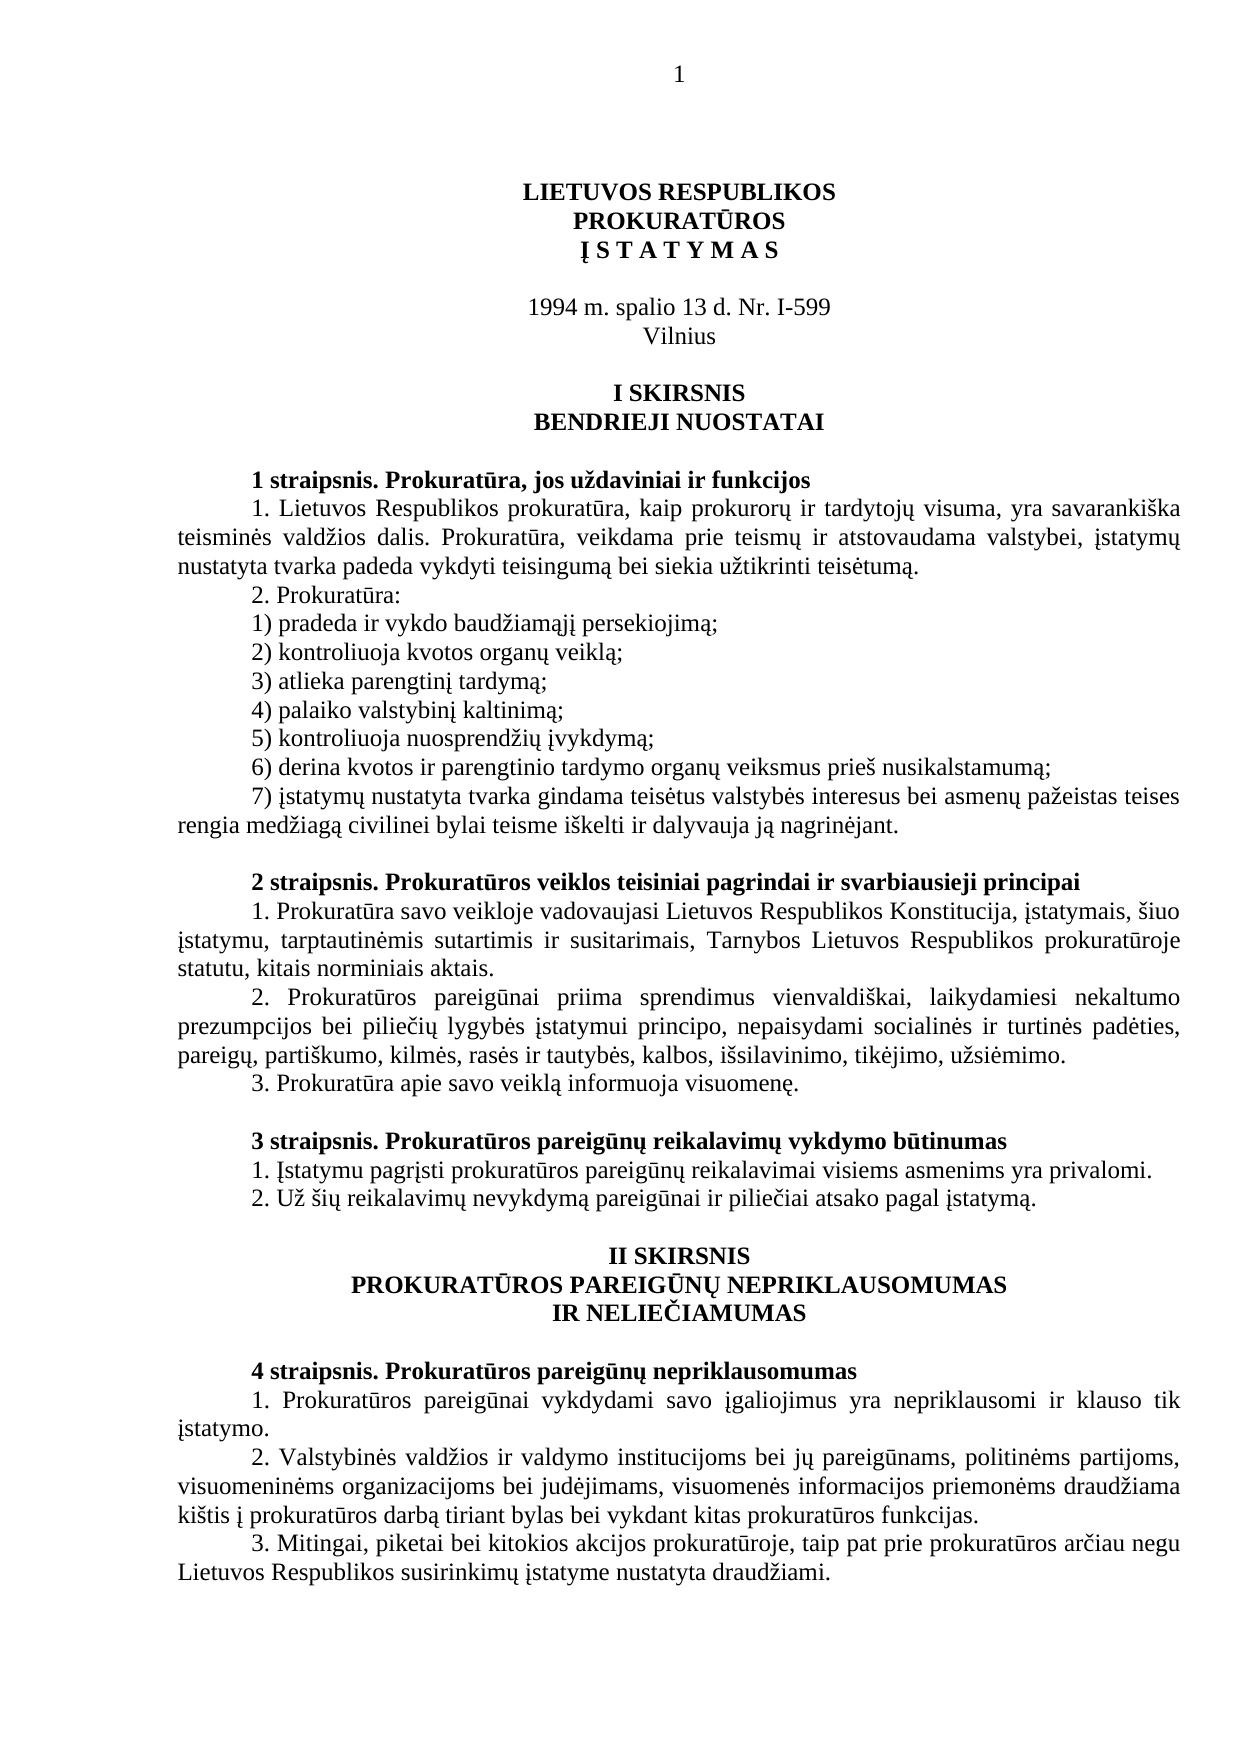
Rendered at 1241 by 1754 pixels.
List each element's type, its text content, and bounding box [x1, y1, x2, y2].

text 1994 m. spalio 13 d. Nr. I-599 [177, 292, 1181, 321]
text 1) pradeda ir vykdo baudžiamąjį persekiojimą; [177, 608, 1181, 637]
text 1. Prokuratūros pareigūnai vykdydami savo įgaliojimus yra nepriklausomi ir klauso tik įstatymo. [177, 1385, 1181, 1442]
text BENDRIEJI NUOSTATAI [177, 407, 1181, 436]
text 4 straipsnis. Prokuratūros pareigūnų nepriklausomumas [177, 1356, 1181, 1385]
text 1. Įstatymu pagrįsti prokuratūros pareigūnų reikalavimai visiems asmenims yra privalomi. [177, 1155, 1181, 1183]
text I SKIRSNIS [177, 378, 1181, 407]
text 4) palaiko valstybinį kaltinimą; [177, 695, 1181, 723]
text 2. Prokuratūra: [177, 580, 1181, 608]
text 3. Mitingai, piketai bei kitokios akcijos prokuratūroje, taip pat prie prokuratūros arčiau negu Lietuvos Respublikos susirinkimų įstatyme nustatyta draudžiami. [177, 1528, 1181, 1586]
text 1 straipsnis. Prokuratūra, jos uždaviniai ir funkcijos [177, 465, 1181, 493]
text IR NELIEČIAMUMAS [177, 1298, 1181, 1327]
text 6) derina kvotos ir parengtinio tardymo organų veiksmus prieš nusikalstamumą; [177, 752, 1181, 781]
text PROKURATŪROS [177, 206, 1181, 235]
text Vilnius [177, 321, 1181, 350]
text 3) atlieka parengtinį tardymą; [177, 666, 1181, 695]
text II SKIRSNIS [177, 1241, 1181, 1270]
text 2) kontroliuoja kvotos organų veiklą; [177, 637, 1181, 666]
text 3. Prokuratūra apie savo veiklą informuoja visuomenę. [177, 1068, 1181, 1097]
text 2. Valstybinės valdžios ir valdymo institucijoms bei jų pareigūnams, politinėms partijoms, visuomeninėms organizacijoms bei judėjimams, visuomenės informacijos priemonėms draudžiama kištis į prokuratūros darbą tiriant bylas bei vykdant kitas prokuratūros funkcijas. [177, 1442, 1181, 1528]
text 7) įstatymų nustatyta tvarka gindama teisėtus valstybės interesus bei asmenų pažeistas teises rengia medžiagą civilinei bylai teisme iškelti ir dalyvauja ją nagrinėjant. [177, 781, 1181, 838]
text Į S T A T Y M A S [177, 235, 1181, 263]
text 1. Prokuratūra savo veikloje vadovaujasi Lietuvos Respublikos Konstitucija, įstatymais, šiuo įstatymu, tarptautinėmis sutartimis ir susitarimais, Tarnybos Lietuvos Respublikos prokuratūroje statutu, kitais norminiais aktais. [177, 896, 1181, 982]
text 2. Už šių reikalavimų nevykdymą pareigūnai ir piliečiai atsako pagal įstatymą. [177, 1183, 1181, 1212]
text 2 straipsnis. Prokuratūros veiklos teisiniai pagrindai ir svarbiausieji principai [177, 867, 1181, 896]
text 2. Prokuratūros pareigūnai priima sprendimus vienvaldiškai, laikydamiesi nekaltumo prezumpcijos bei piliečių lygybės įstatymui principo, nepaisydami socialinės ir turtinės padėties, pareigų, partiškumo, kilmės, rasės ir tautybės, kalbos, išsilavinimo, tikėjimo, užsiėmimo. [177, 982, 1181, 1068]
text LIETUVOS RESPUBLIKOS [177, 177, 1181, 206]
text 1. Lietuvos Respublikos prokuratūra, kaip prokurorų ir tardytojų visuma, yra savarankiška teisminės valdžios dalis. Prokuratūra, veikdama prie teismų ir atstovaudama valstybei, įstatymų nustatyta tvarka padeda vykdyti teisingumą bei siekia užtikrinti teisėtumą. [177, 493, 1181, 580]
text 5) kontroliuoja nuosprendžių įvykdymą; [177, 723, 1181, 752]
text 3 straipsnis. Prokuratūros pareigūnų reikalavimų vykdymo būtinumas [177, 1126, 1181, 1155]
text PROKURATŪROS PAREIGŪNŲ NEPRIKLAUSOMUMAS [177, 1270, 1181, 1298]
